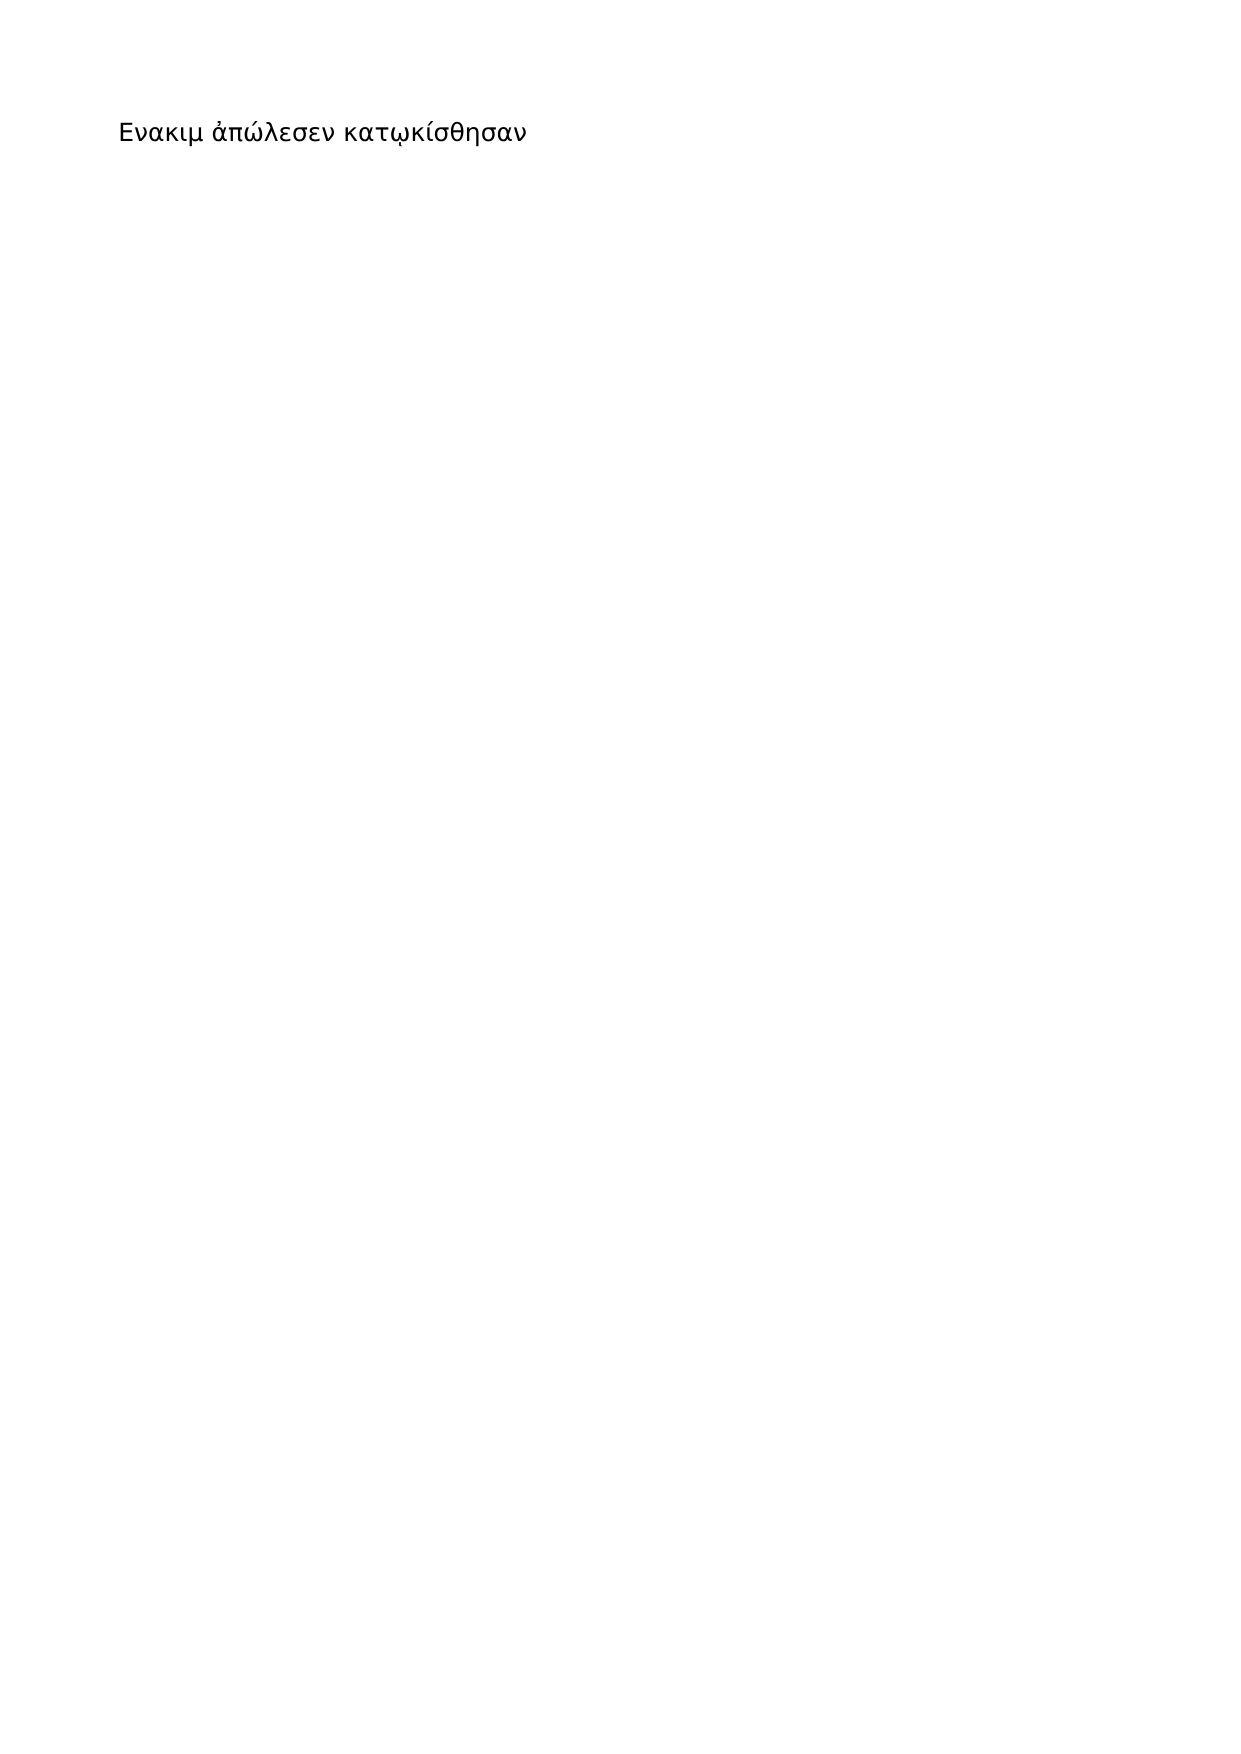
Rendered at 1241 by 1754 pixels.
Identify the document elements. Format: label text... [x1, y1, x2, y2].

text Ενακιμ ἀπώλεσεν κατῳκίσθησαν [118, 118, 1122, 147]
